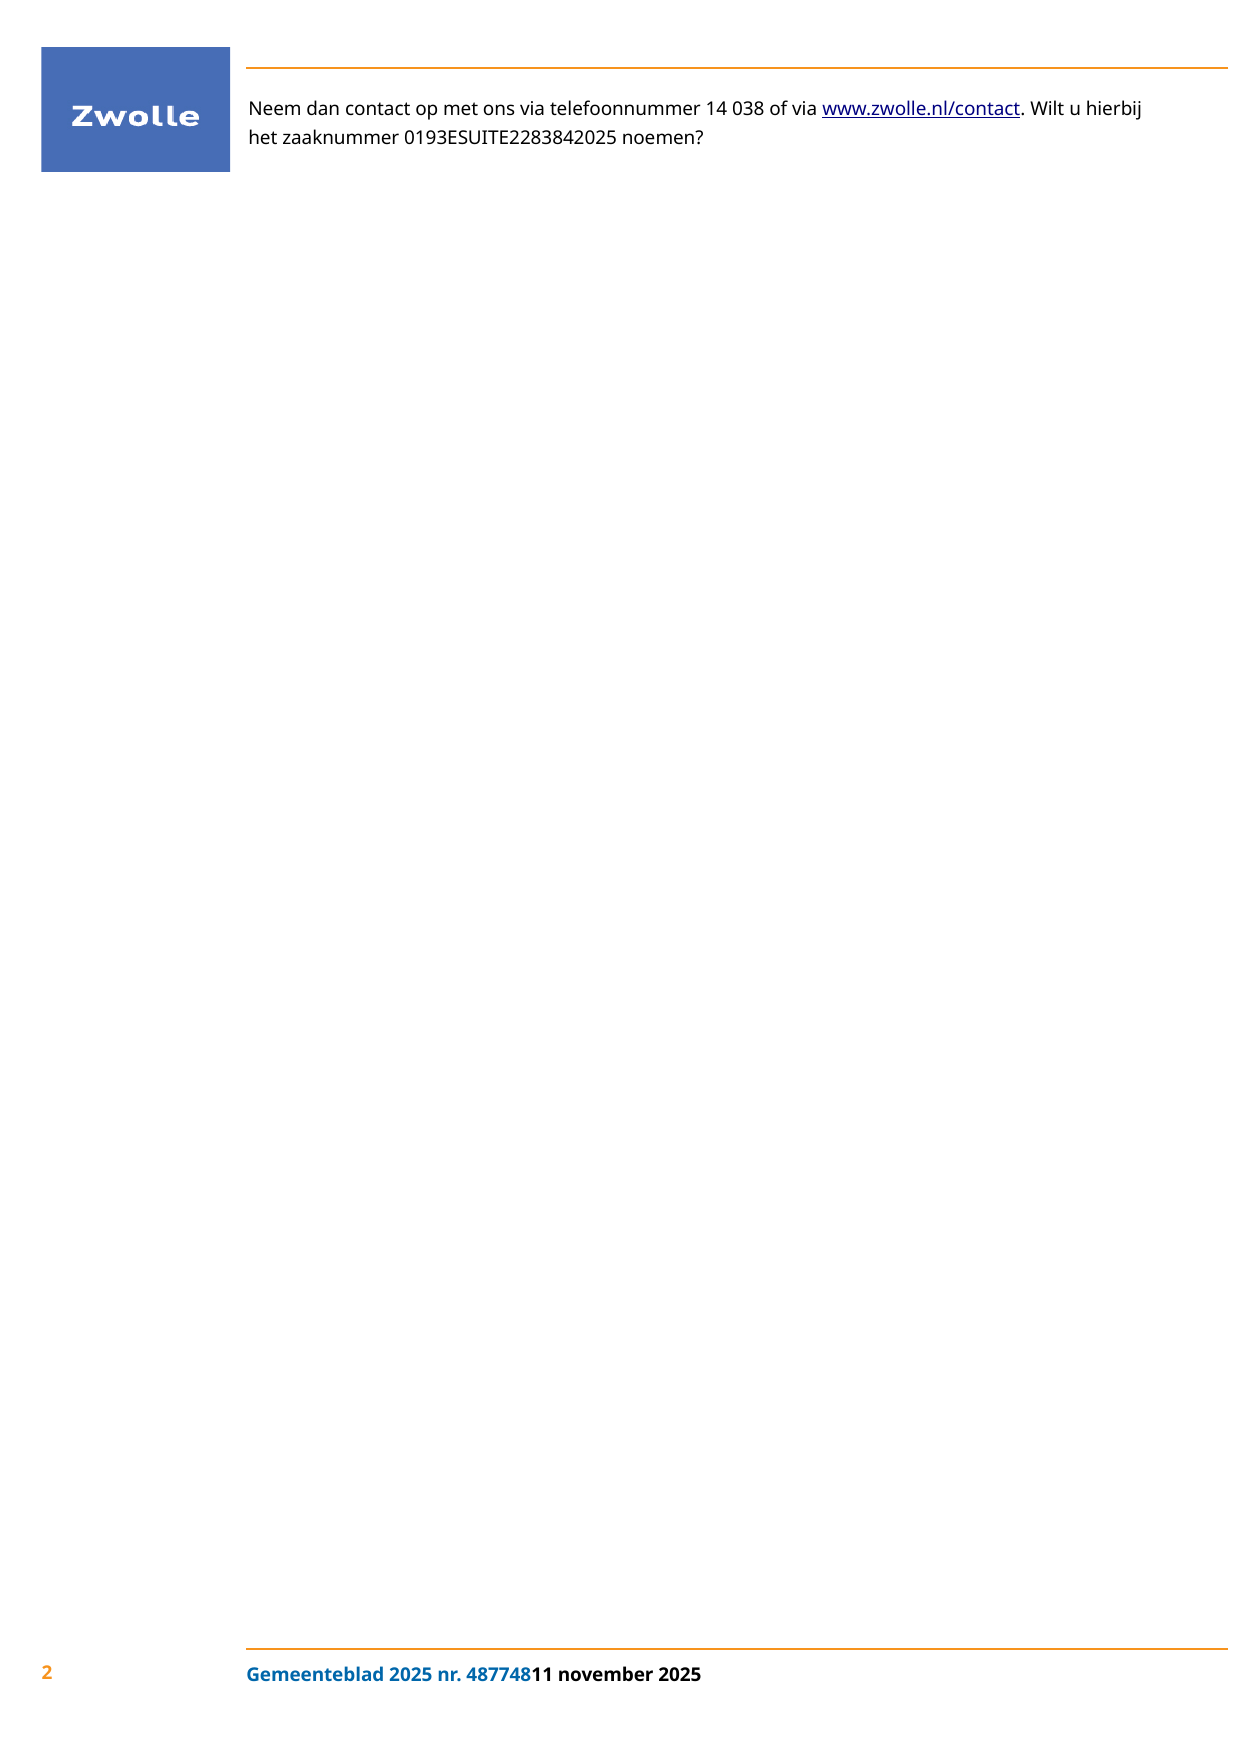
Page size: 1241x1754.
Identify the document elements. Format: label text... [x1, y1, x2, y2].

text Neem dan contact op met ons via telefoonnummer 14 038 of via www.zwolle.nl/contact. Wilt u hierbij het zaaknummer 0193ESUITE2283842025 noemen? [248, 95, 1152, 150]
picture [41, 47, 231, 172]
